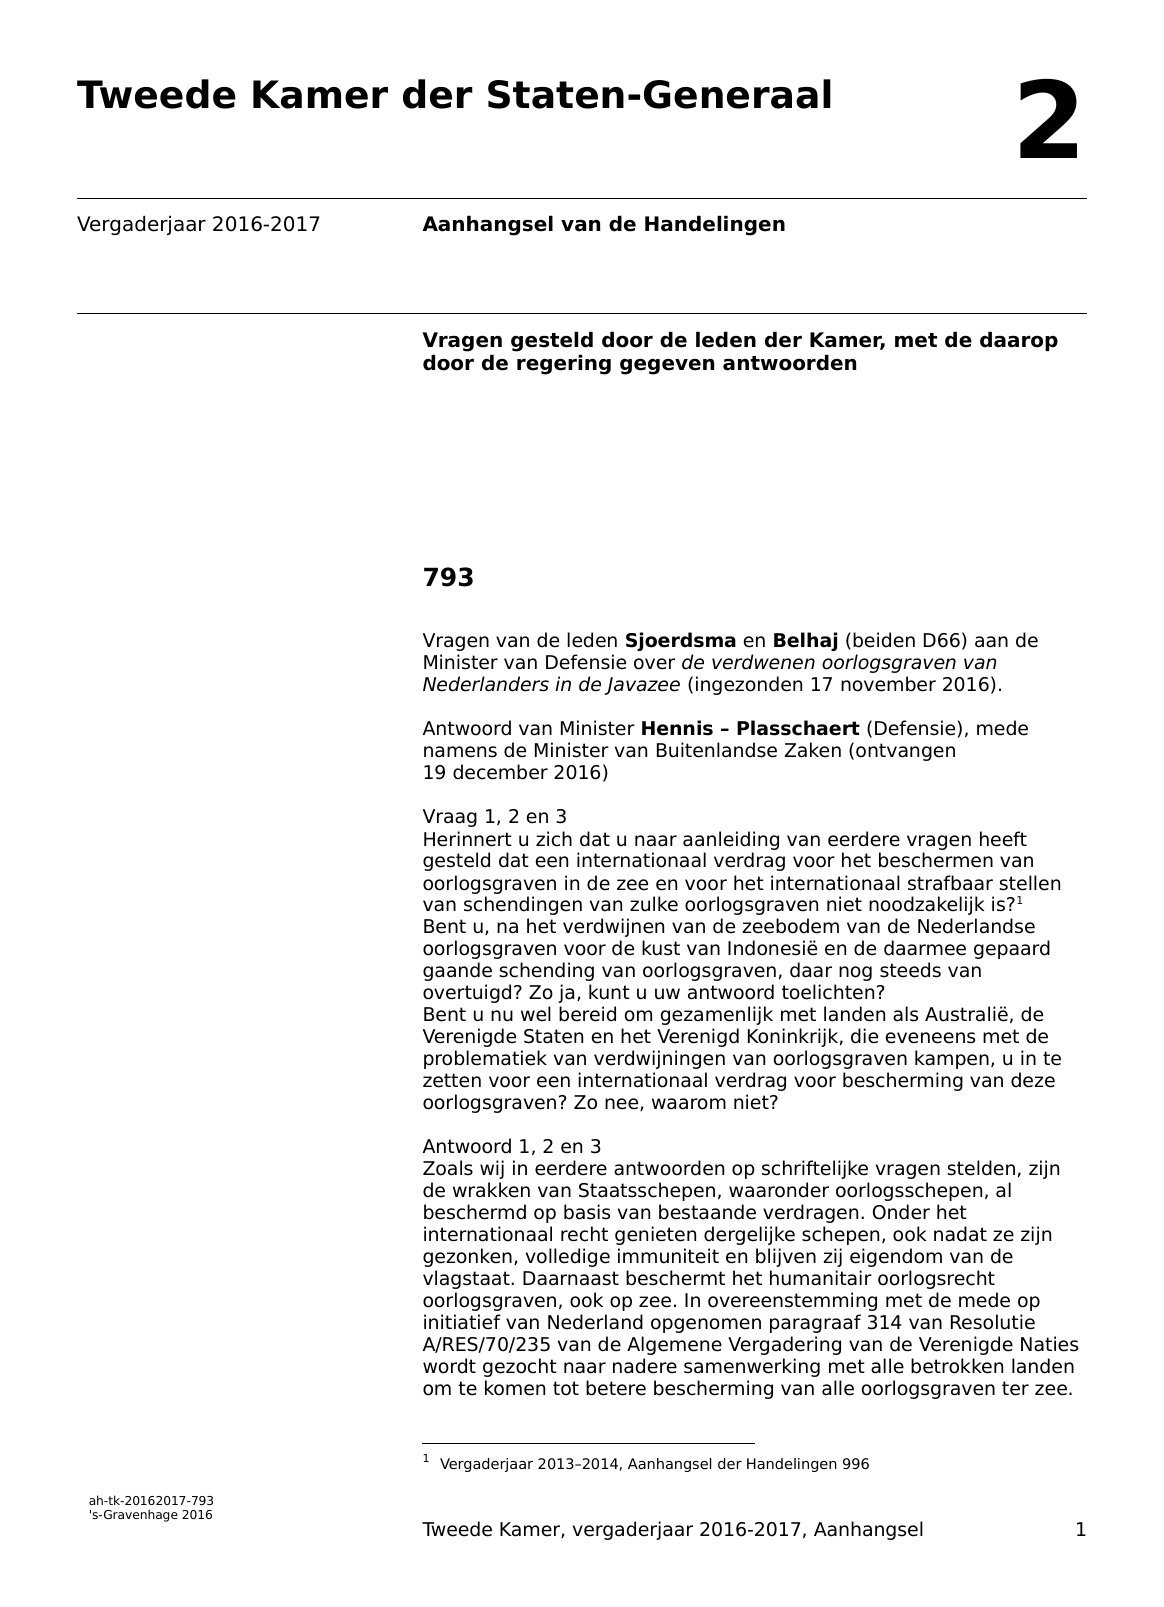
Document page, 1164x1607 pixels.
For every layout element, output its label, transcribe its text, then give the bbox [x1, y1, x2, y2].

table_cell Aanhangsel van de Handelingen [422, 199, 1087, 313]
text Zoals wij in eerdere antwoorden op schriftelijke vragen stelden, zijn de wrakken van Staatsschepen, waaronder oorlogsschepen, al beschermd op basis van bestaande verdragen. Onder het internationaal recht genieten dergelijke schepen, ook nadat ze zijn gezonken, volledige immuniteit en blijven zij eigendom van de vlagstaat. Daarnaast beschermt het humanitair oorlogsrecht oorlogsgraven, ook op zee. In overeenstemming met de mede op initiatief van Nederland opgenomen paragraaf 314 van Resolutie A/RES/70/235 van de Algemene Vergadering van de Verenigde Naties wordt gezocht naar nadere samenwerking met alle betrokken landen om te komen tot betere bescherming van alle oorlogsgraven ter zee. [422, 1158, 1087, 1400]
table_cell Vragen gesteld door de leden der Kamer, met de daarop door de regering gegeven antwoorden [422, 314, 1087, 375]
text Vragen van de leden Sjoerdsma en Belhaj (beiden D66) aan de Minister van Defensie over de verdwenen oorlogsgraven van Nederlanders in de Javazee (ingezonden 17 november 2016). [422, 630, 1087, 696]
text Herinnert u zich dat u naar aanleiding van eerdere vragen heeft gesteld dat een internationaal verdrag voor het beschermen van oorlogsgraven in de zee en voor het internationaal strafbaar stellen van schendingen van zulke oorlogsgraven niet noodzakelijk is? [422, 828, 1087, 916]
table_cell [77, 314, 422, 375]
text ah-tk-20162017-793 [88, 1494, 323, 1508]
text Antwoord van Minister Hennis – Plasschaert (Defensie), mede namens de Minister van Buitenlandse Zaken (ontvangen 19 december 2016) [422, 718, 1087, 784]
text Bent u, na het verdwijnen van de zeebodem van de Nederlandse oorlogsgraven voor de kust van Indonesië en de daarmee gepaard gaande schending van oorlogsgraven, daar nog steeds van overtuigd? Zo ja, kunt u uw antwoord toelichten? [422, 916, 1087, 1004]
table_header Tweede Kamer der Staten-Generaal [77, 59, 886, 198]
text Antwoord 1, 2 en 3 [422, 1136, 1087, 1158]
text 793 [422, 563, 1087, 592]
text Bent u nu wel bereid om gezamenlijk met landen als Australië, de Verenigde Staten en het Verenigd Koninkrijk, die eveneens met de problematiek van verdwijningen van oorlogsgraven kampen, u in te zetten voor een internationaal verdrag voor bescherming van deze oorlogsgraven? Zo nee, waarom niet? [422, 1004, 1087, 1114]
text 's-Gravenhage 2016 [88, 1508, 323, 1522]
table_header 2 [886, 59, 1087, 198]
table_cell Vergaderjaar 2016-2017 [77, 199, 422, 313]
text Vergaderjaar 2013–2014, Aanhangsel der Handelingen 996 [422, 1452, 1087, 1474]
text Vraag 1, 2 en 3 [422, 806, 1087, 828]
